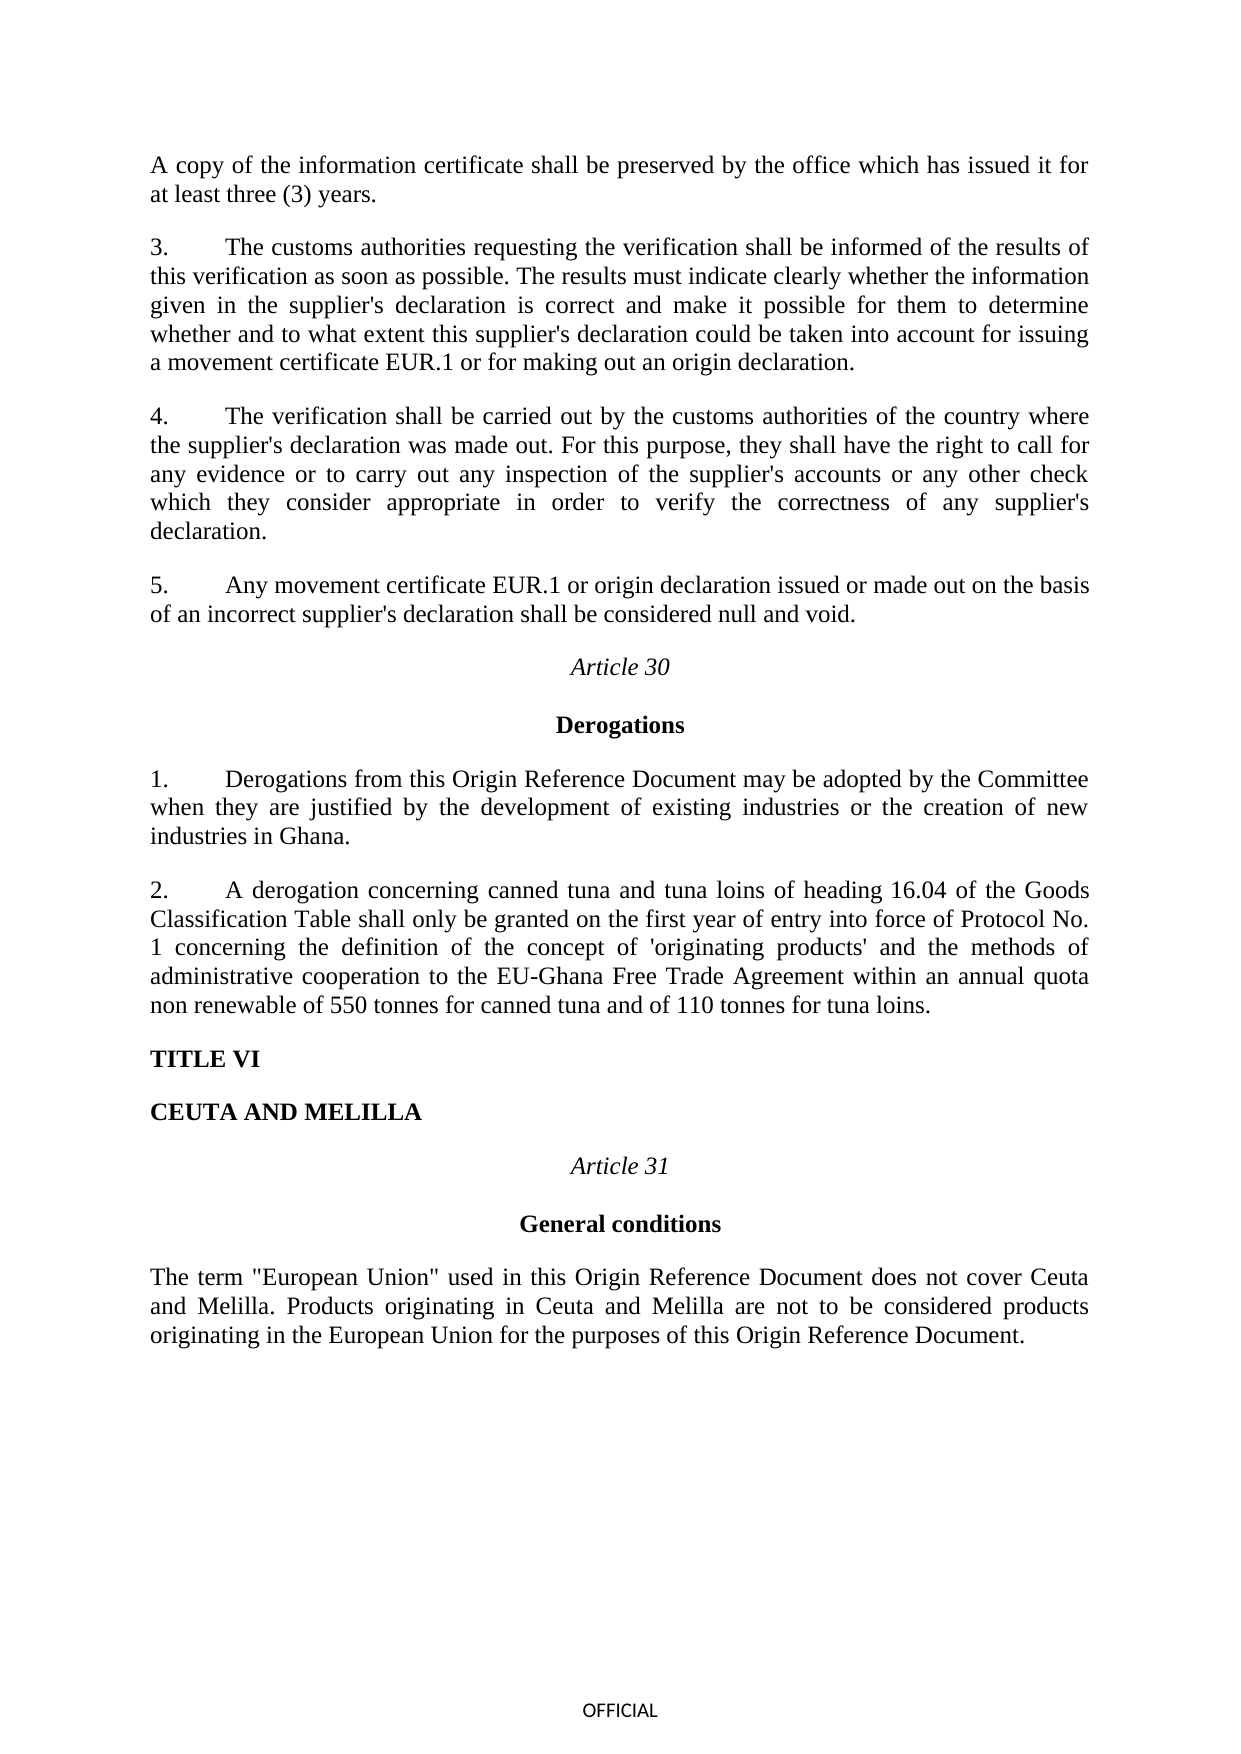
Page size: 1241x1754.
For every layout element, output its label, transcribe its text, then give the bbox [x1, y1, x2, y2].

text A copy of the information certificate shall be preserved by the office which has issued it for at least three (3) years. [150, 150, 1090, 207]
list Derogations [150, 652, 1090, 739]
list A derogation concerning canned tuna and tuna loins of heading 16.04 of the Goods Classification Table shall only be granted on the first year of entry into force of Protocol No. 1 concerning the definition of the concept of 'originating products' and the methods of administrative cooperation to the EU-Ghana Free Trade Agreement within an annual quota non renewable of 550 tonnes for canned tuna and of 110 tonnes for tuna loins. [150, 875, 1090, 1019]
text TITLE VI [150, 1044, 1090, 1072]
list The verification shall be carried out by the customs authorities of the country where the supplier's declaration was made out. For this purpose, they shall have the right to call for any evidence or to carry out any inspection of the supplier's accounts or any other check which they consider appropriate in order to verify the correctness of any supplier's declaration. [150, 401, 1090, 545]
text CEUTA AND MELILLA [150, 1097, 1090, 1126]
list Any movement certificate EUR.1 or origin declaration issued or made out on the basis of an incorrect supplier's declaration shall be considered null and void. [150, 570, 1090, 627]
list Derogations from this Origin Reference Document may be adopted by the Committee when they are justified by the development of existing industries or the creation of new industries in Ghana. [150, 764, 1090, 850]
text The term "European Union" used in this Origin Reference Document does not cover Ceuta and Melilla. Products originating in Ceuta and Melilla are not to be considered products originating in the European Union for the purposes of this Origin Reference Document. [150, 1262, 1090, 1349]
list The customs authorities requesting the verification shall be informed of the results of this verification as soon as possible. The results must indicate clearly whether the information given in the supplier's declaration is correct and make it possible for them to determine whether and to what extent this supplier's declaration could be taken into account for issuing a movement certificate EUR.1 or for making out an origin declaration. [150, 232, 1090, 376]
list General conditions [150, 1151, 1090, 1237]
